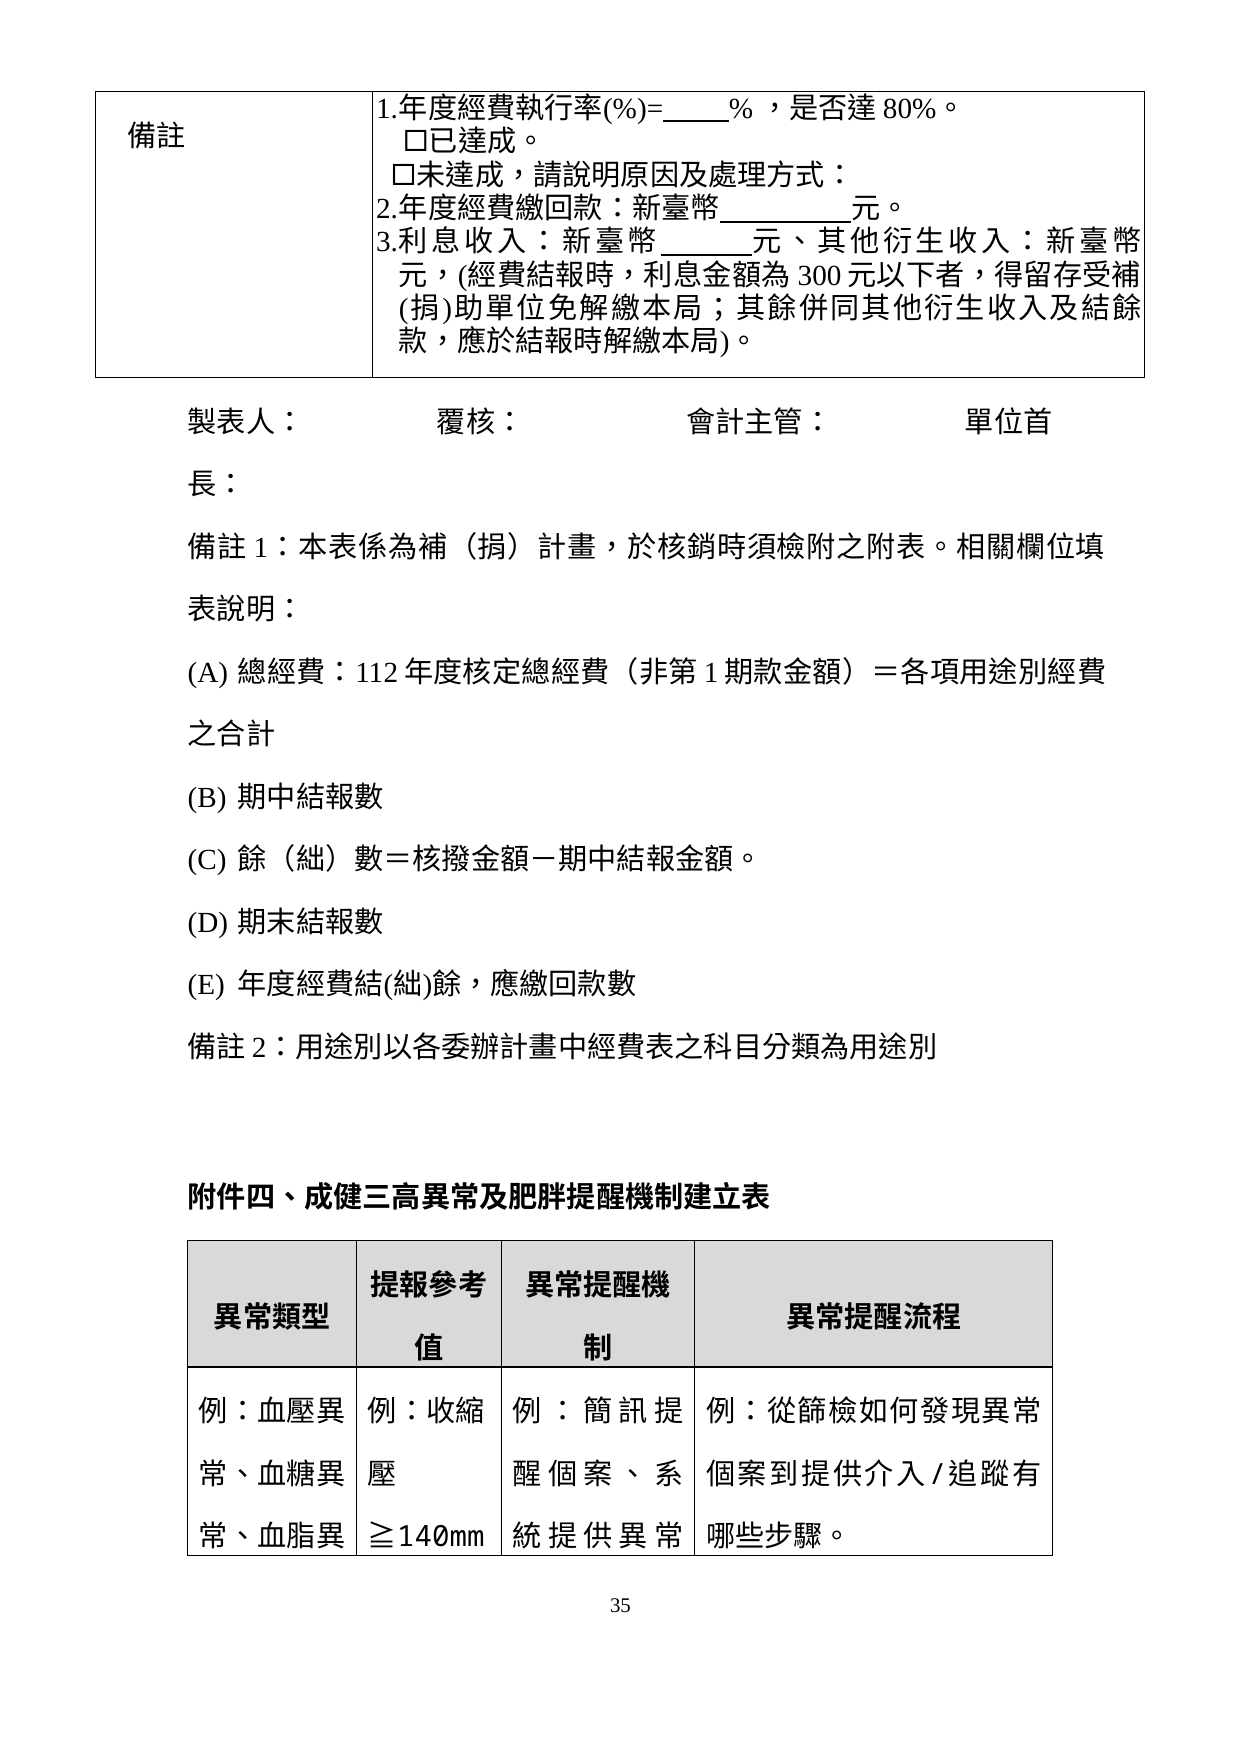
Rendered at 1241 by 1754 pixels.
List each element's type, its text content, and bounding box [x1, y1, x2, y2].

list 餘（絀）數＝核撥金額－期中結報金額。 [187, 815, 1106, 878]
table_header 異常類型 [188, 1241, 356, 1366]
list 期中結報數 [187, 753, 1106, 815]
text 製表人： 覆核： 會計主管： 單位首長： [187, 378, 1053, 503]
table_header 異常提醒流程 [695, 1241, 1052, 1366]
table_cell 例：從篩檢如何發現異常個案到提供介入/追蹤有哪些步驟。 [695, 1368, 1052, 1555]
table_cell 年度經費執行率(%)= % ，是否達80%。 已達成。 未達成，請說明原因及處理方式： 年度經費繳回款：新臺幣 元。 利息收入：新臺幣 元、其他衍生收入：新臺幣 元，(經費結報時，利息金額為300元以下者，得留存受補(捐)助單位免解繳本局；其餘併同其他衍生收入及結餘款，應於結報時解繳本局)。 [373, 92, 1144, 377]
table_header 提報參考值 [357, 1241, 501, 1366]
table_cell 備註 [96, 92, 372, 377]
table_cell 例：血壓異常、血糖異常、血脂異 [188, 1368, 356, 1555]
table_header 異常提醒機制 [502, 1241, 694, 1366]
table_cell 例：簡訊提醒個案、系統提供異常 [502, 1368, 694, 1555]
table_cell 例：收縮壓≧140mm [357, 1368, 501, 1555]
list 期末結報數 [187, 878, 1106, 940]
text 備註2：用途別以各委辦計畫中經費表之科目分類為用途別 [187, 1003, 1053, 1065]
list 年度經費結(絀)餘，應繳回款數 [187, 940, 1106, 1003]
list 總經費：112年度核定總經費（非第1期款金額）＝各項用途別經費之合計 [187, 628, 1106, 753]
text 備註1：本表係為補（捐）計畫，於核銷時須檢附之附表。相關欄位填表說明： [187, 503, 1106, 628]
text 附件四、成健三高異常及肥胖提醒機制建立表 [187, 1153, 1053, 1215]
